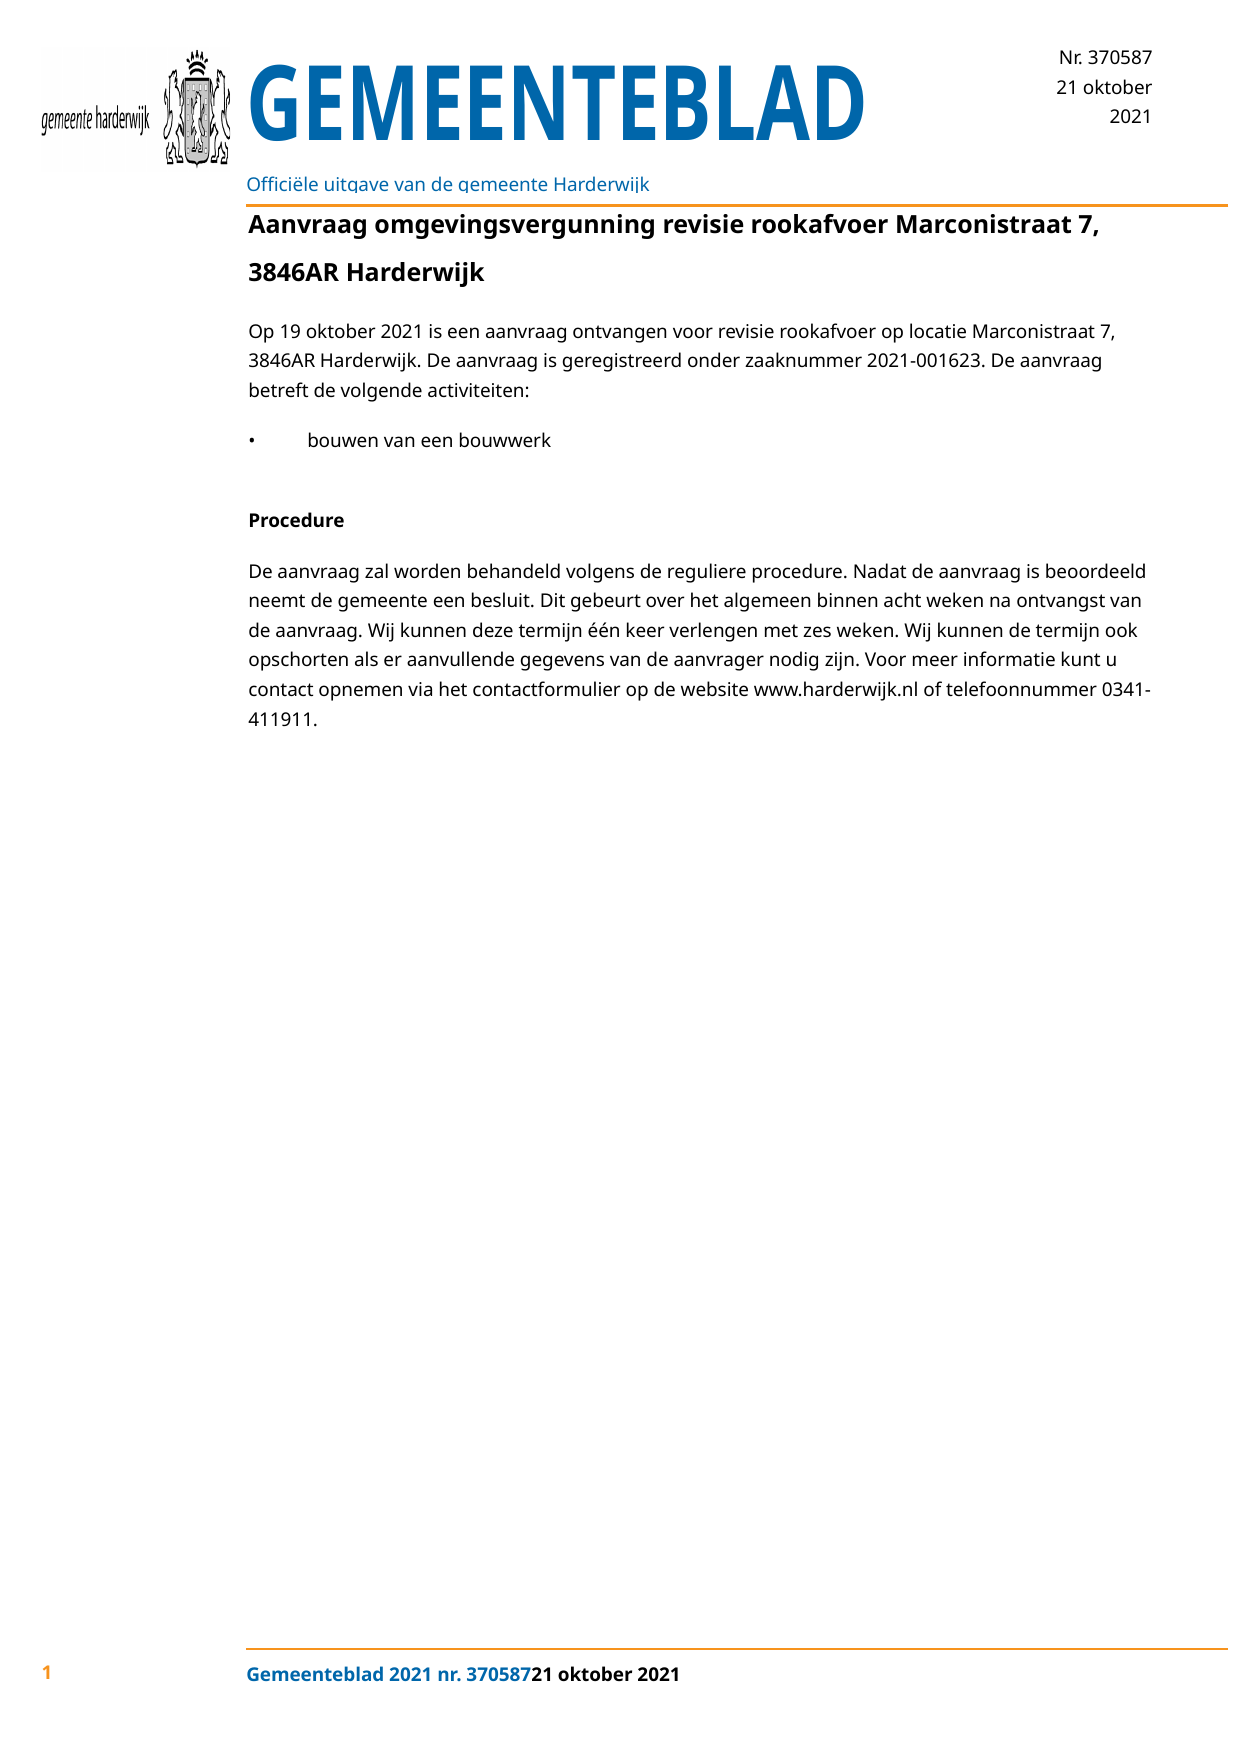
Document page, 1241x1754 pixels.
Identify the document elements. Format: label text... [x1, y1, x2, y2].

text Aanvraag omgevingsvergunning revisie rookafvoer Marconistraat 7, 3846AR Harderwijk [248, 207, 1152, 288]
list bouwen van een bouwwerk [248, 427, 1152, 453]
text De aanvraag zal worden behandeld volgens de reguliere procedure. Nadat de aanvraag is beoordeeld neemt de gemeente een besluit. Dit gebeurt over het algemeen binnen acht weken na ontvangst van de aanvraag. Wij kunnen deze termijn één keer verlengen met zes weken. Wij kunnen de termijn ook opschorten als er aanvullende gegevens van de aanvrager nodig zijn. Voor meer informatie kunt u contact opnemen via het contactformulier op de website www.harderwijk.nl of telefoonnummer 0341-411911. [248, 558, 1152, 732]
text Op 19 oktober 2021 is een aanvraag ontvangen voor revisie rookafvoer op locatie Marconistraat 7, 3846AR Harderwijk. De aanvraag is geregistreerd onder zaaknummer 2021-001623. De aanvraag betreft de volgende activiteiten: [248, 318, 1152, 403]
text Procedure [248, 507, 1152, 533]
picture [41, 47, 231, 172]
